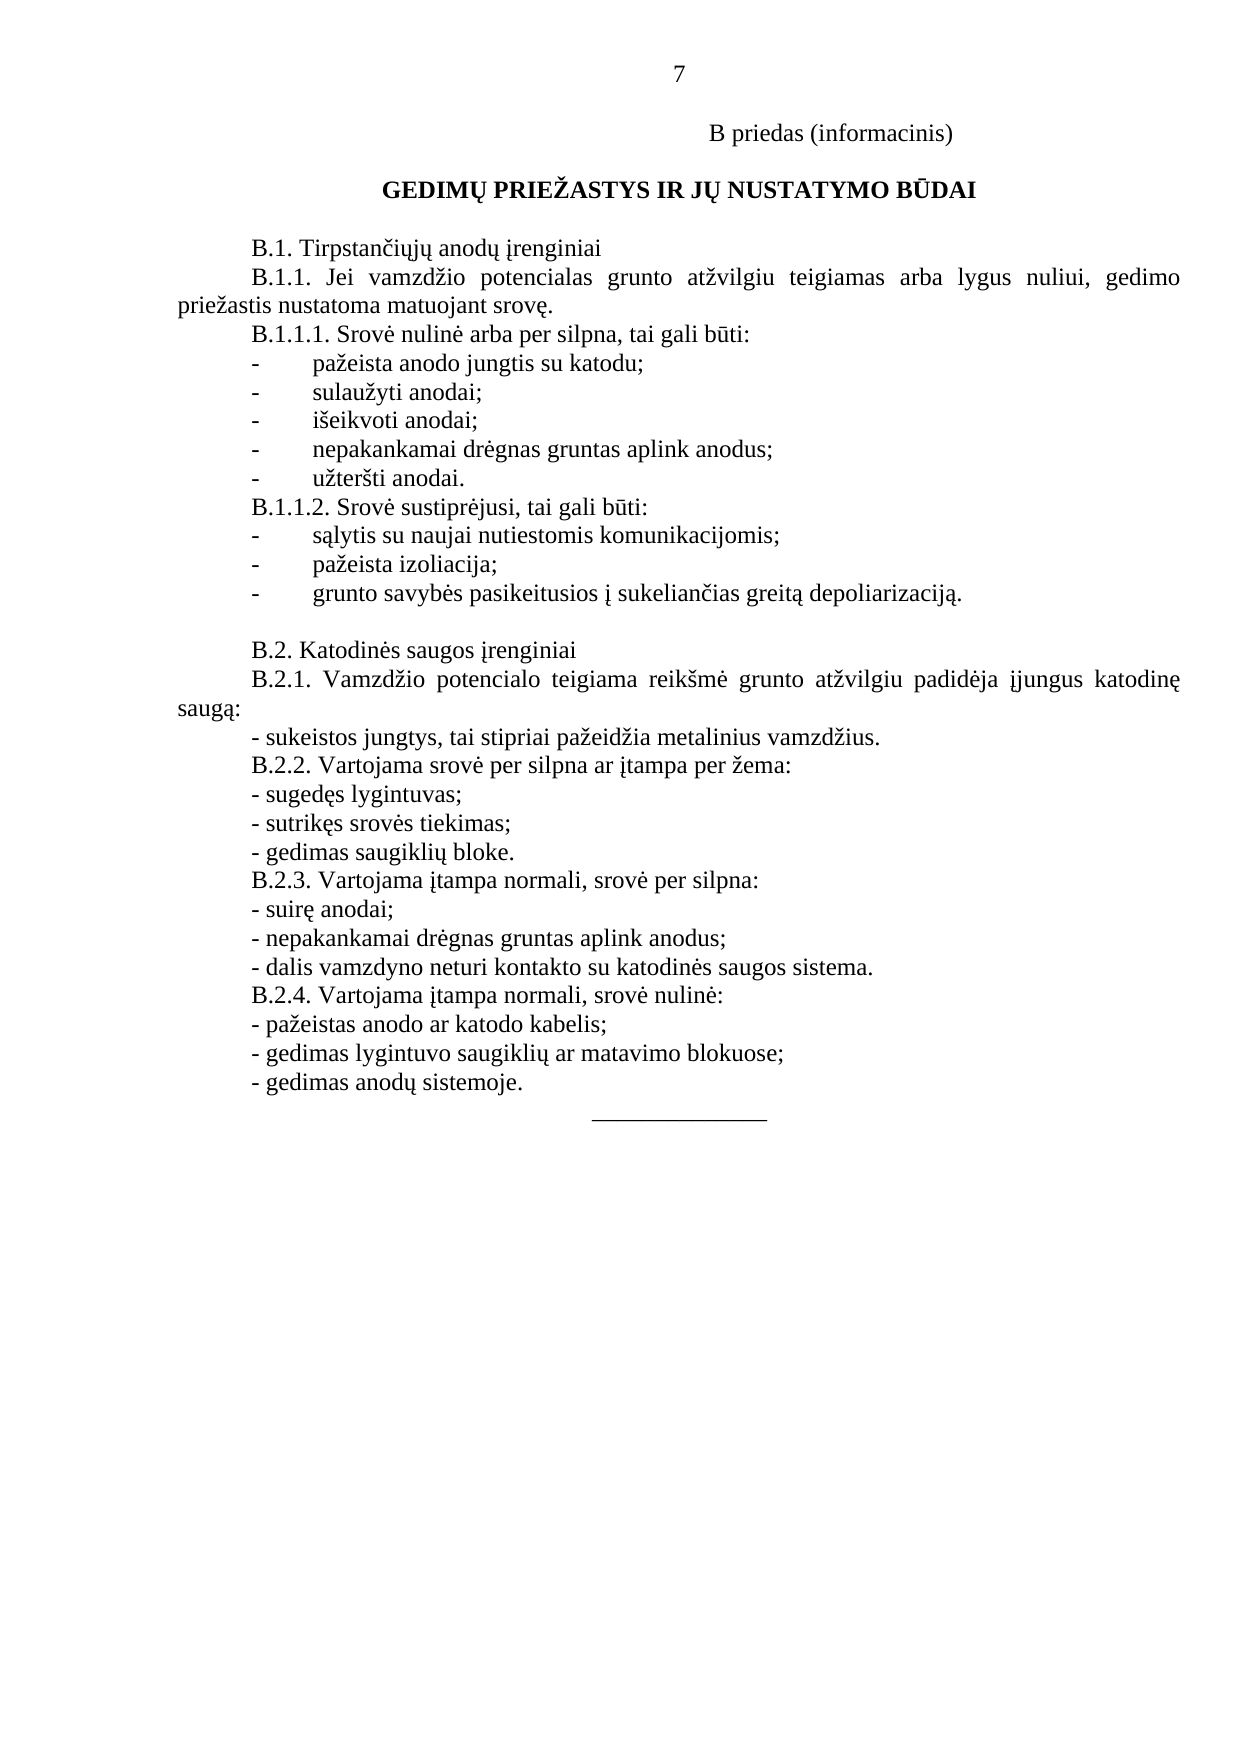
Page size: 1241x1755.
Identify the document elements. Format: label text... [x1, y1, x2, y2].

text B.2.2. Vartojama srovė per silpna ar įtampa per žema: [177, 751, 1181, 779]
text - sulaužyti anodai; [177, 377, 1181, 406]
text B.1.1.1. Srovė nulinė arba per silpna, tai gali būti: [177, 319, 1181, 348]
text GEDIMŲ PRIEŽASTYS IR JŲ NUSTATYMO BŪDAI [177, 176, 1181, 204]
text B.2. Katodinės saugos įrenginiai [177, 636, 1181, 664]
text - pažeista izoliacija; [177, 549, 1181, 578]
text B.2.1. Vamzdžio potencialo teigiama reikšmė grunto atžvilgiu padidėja įjungus katodinę saugą: [177, 664, 1181, 722]
text - gedimas saugiklių bloke. [177, 837, 1181, 866]
text - išeikvoti anodai; [177, 406, 1181, 434]
text - suirę anodai; [177, 894, 1181, 923]
text B.2.4. Vartojama įtampa normali, srovė nulinė: [177, 981, 1181, 1009]
text - užteršti anodai. [177, 463, 1181, 492]
text - grunto savybės pasikeitusios į sukeliančias greitą depoliarizaciją. [177, 578, 1181, 607]
text B.1.1. Jei vamzdžio potencialas grunto atžvilgiu teigiamas arba lygus nuliui, gedimo priežastis nustatoma matuojant srovę. [177, 262, 1181, 319]
text - nepakankamai drėgnas gruntas aplink anodus; [177, 923, 1181, 952]
text B.1.1.2. Srovė sustiprėjusi, tai gali būti: [177, 492, 1181, 521]
text - sutrikęs srovės tiekimas; [177, 808, 1181, 837]
text - dalis vamzdyno neturi kontakto su katodinės saugos sistema. [177, 952, 1181, 981]
text B.1. Tirpstančiųjų anodų įrenginiai [177, 233, 1181, 262]
text B priedas (informacinis) [709, 118, 1181, 147]
text - gedimas lygintuvo saugiklių ar matavimo blokuose; [177, 1038, 1181, 1067]
text - pažeista anodo jungtis su katodu; [177, 348, 1181, 377]
text - pažeistas anodo ar katodo kabelis; [177, 1009, 1181, 1038]
text B.2.3. Vartojama įtampa normali, srovė per silpna: [177, 866, 1181, 894]
text - sukeistos jungtys, tai stipriai pažeidžia metalinius vamzdžius. [177, 722, 1181, 751]
text - sąlytis su naujai nutiestomis komunikacijomis; [177, 521, 1181, 549]
text - gedimas anodų sistemoje. [177, 1067, 1181, 1096]
text ______________ [177, 1096, 1181, 1124]
text - nepakankamai drėgnas gruntas aplink anodus; [177, 434, 1181, 463]
text - sugedęs lygintuvas; [177, 779, 1181, 808]
